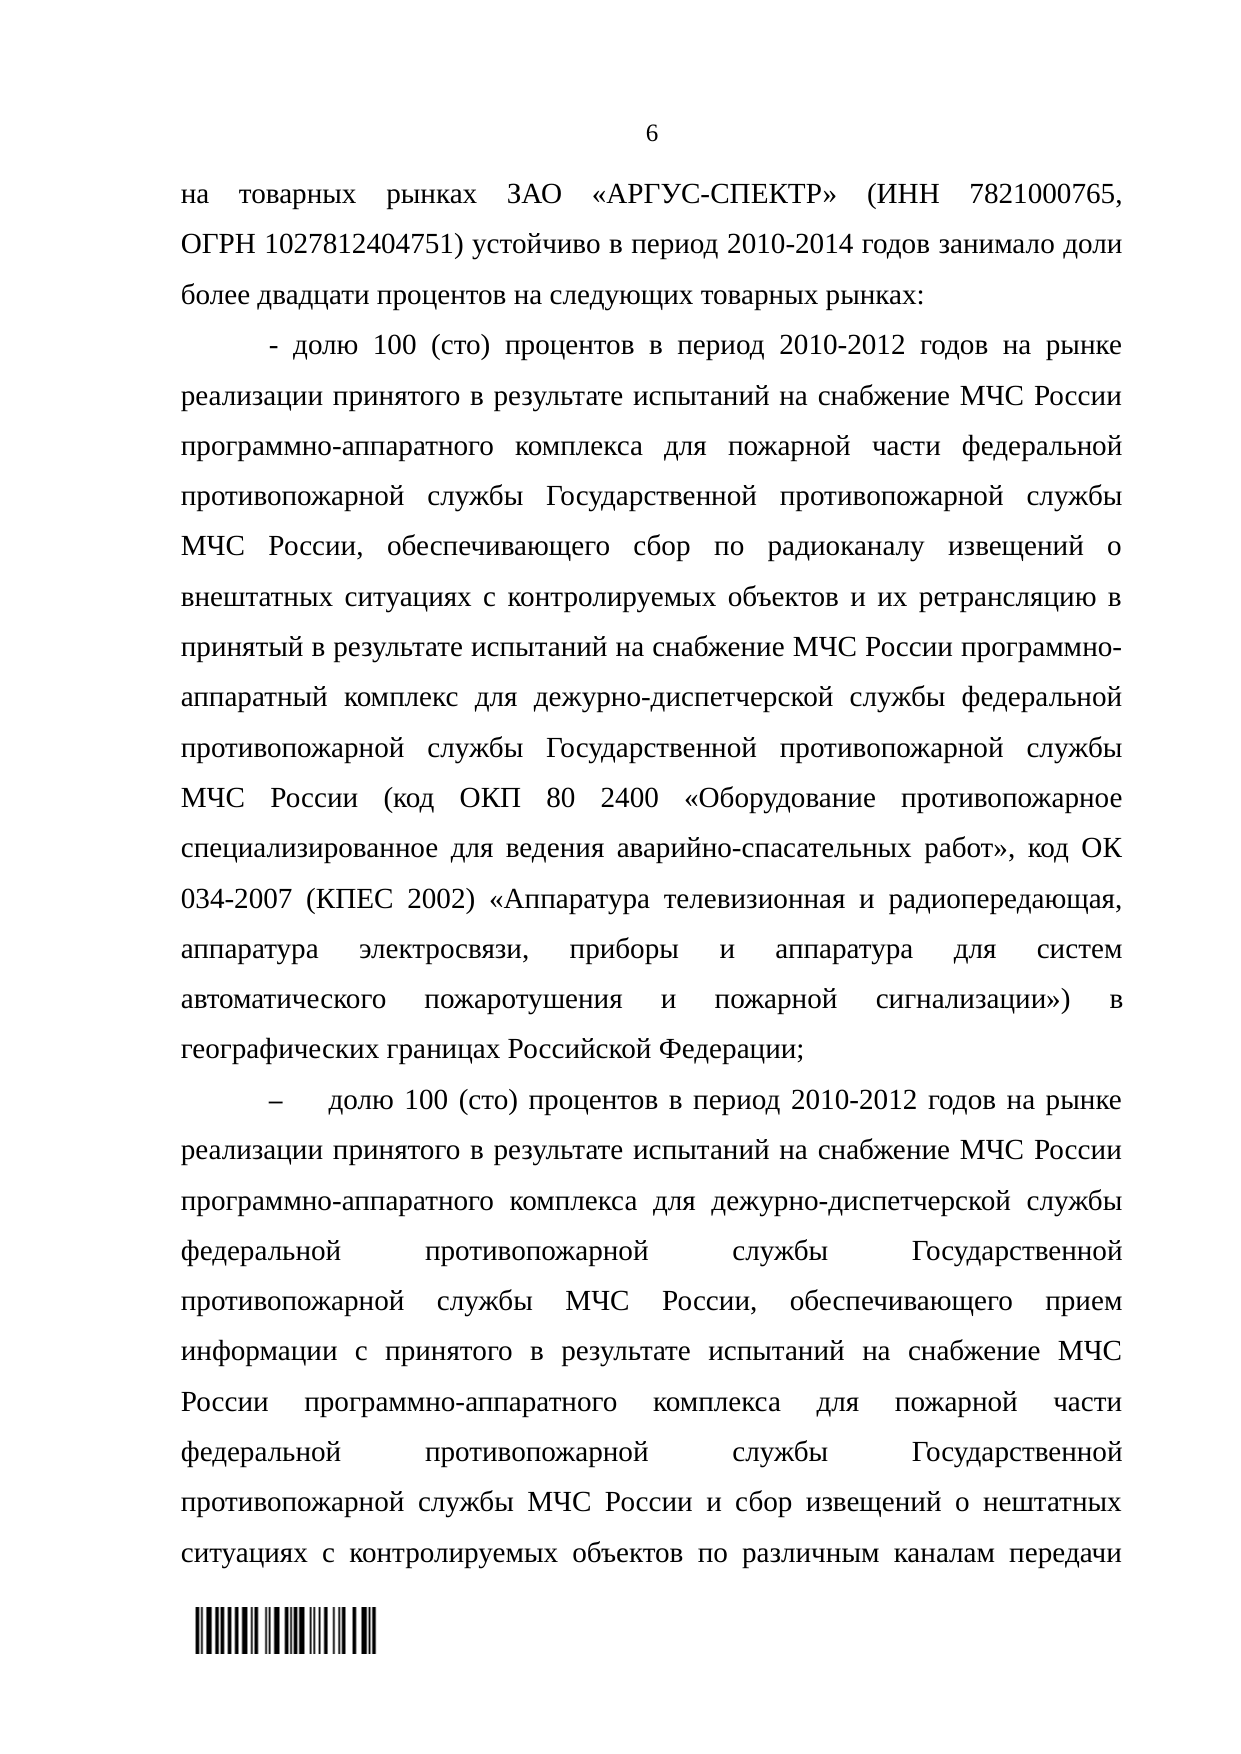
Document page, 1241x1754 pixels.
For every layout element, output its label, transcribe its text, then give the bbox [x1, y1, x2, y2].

picture [180, 1607, 394, 1654]
list долю 100 (сто) процентов в период 2010-2012 годов на рынке реализации принятого в результате испытаний на снабжение МЧС России программно-аппаратного комплекса для дежурно-диспетчерской службы федеральной противопожарной службы Государственной противопожарной службы МЧС России, обеспечивающего прием информации с принятого в результате испытаний на снабжение МЧС России программно-аппаратного комплекса для пожарной части федеральной противопожарной службы Государственной противопожарной службы МЧС России и сбор извещений о нештатных ситуациях с контролируемых объектов по различным каналам передачи [181, 1082, 1123, 1568]
text на товарных рынках ЗАО «АРГУС-СПЕКТР» (ИНН 7821000765, ОГРН 1027812404751) устойчиво в период 2010-2014 годов занимало доли более двадцати процентов на следующих товарных рынках: [181, 176, 1123, 311]
text - долю 100 (сто) процентов в период 2010-2012 годов на рынке реализации принятого в результате испытаний на снабжение МЧС России программно-аппаратного комплекса для пожарной части федеральной противопожарной службы Государственной противопожарной службы МЧС России, обеспечивающего сбор по радиоканалу извещений о внештатных ситуациях с контролируемых объектов и их ретрансляцию в принятый в результате испытаний на снабжение МЧС России программно-аппаратный комплекс для дежурно-диспетчерской службы федеральной противопожарной службы Государственной противопожарной службы МЧС России (код ОКП 80 2400 «Оборудование противопожарное специализированное для ведения аварийно-спасательных работ», код ОК 034-2007 (КПЕС 2002) «Аппаратура телевизионная и радиопередающая, аппаратура электросвязи, приборы и аппаратура для систем автоматического пожаротушения и пожарной сигнализации») в географических границах Российской Федерации; [181, 327, 1123, 1065]
